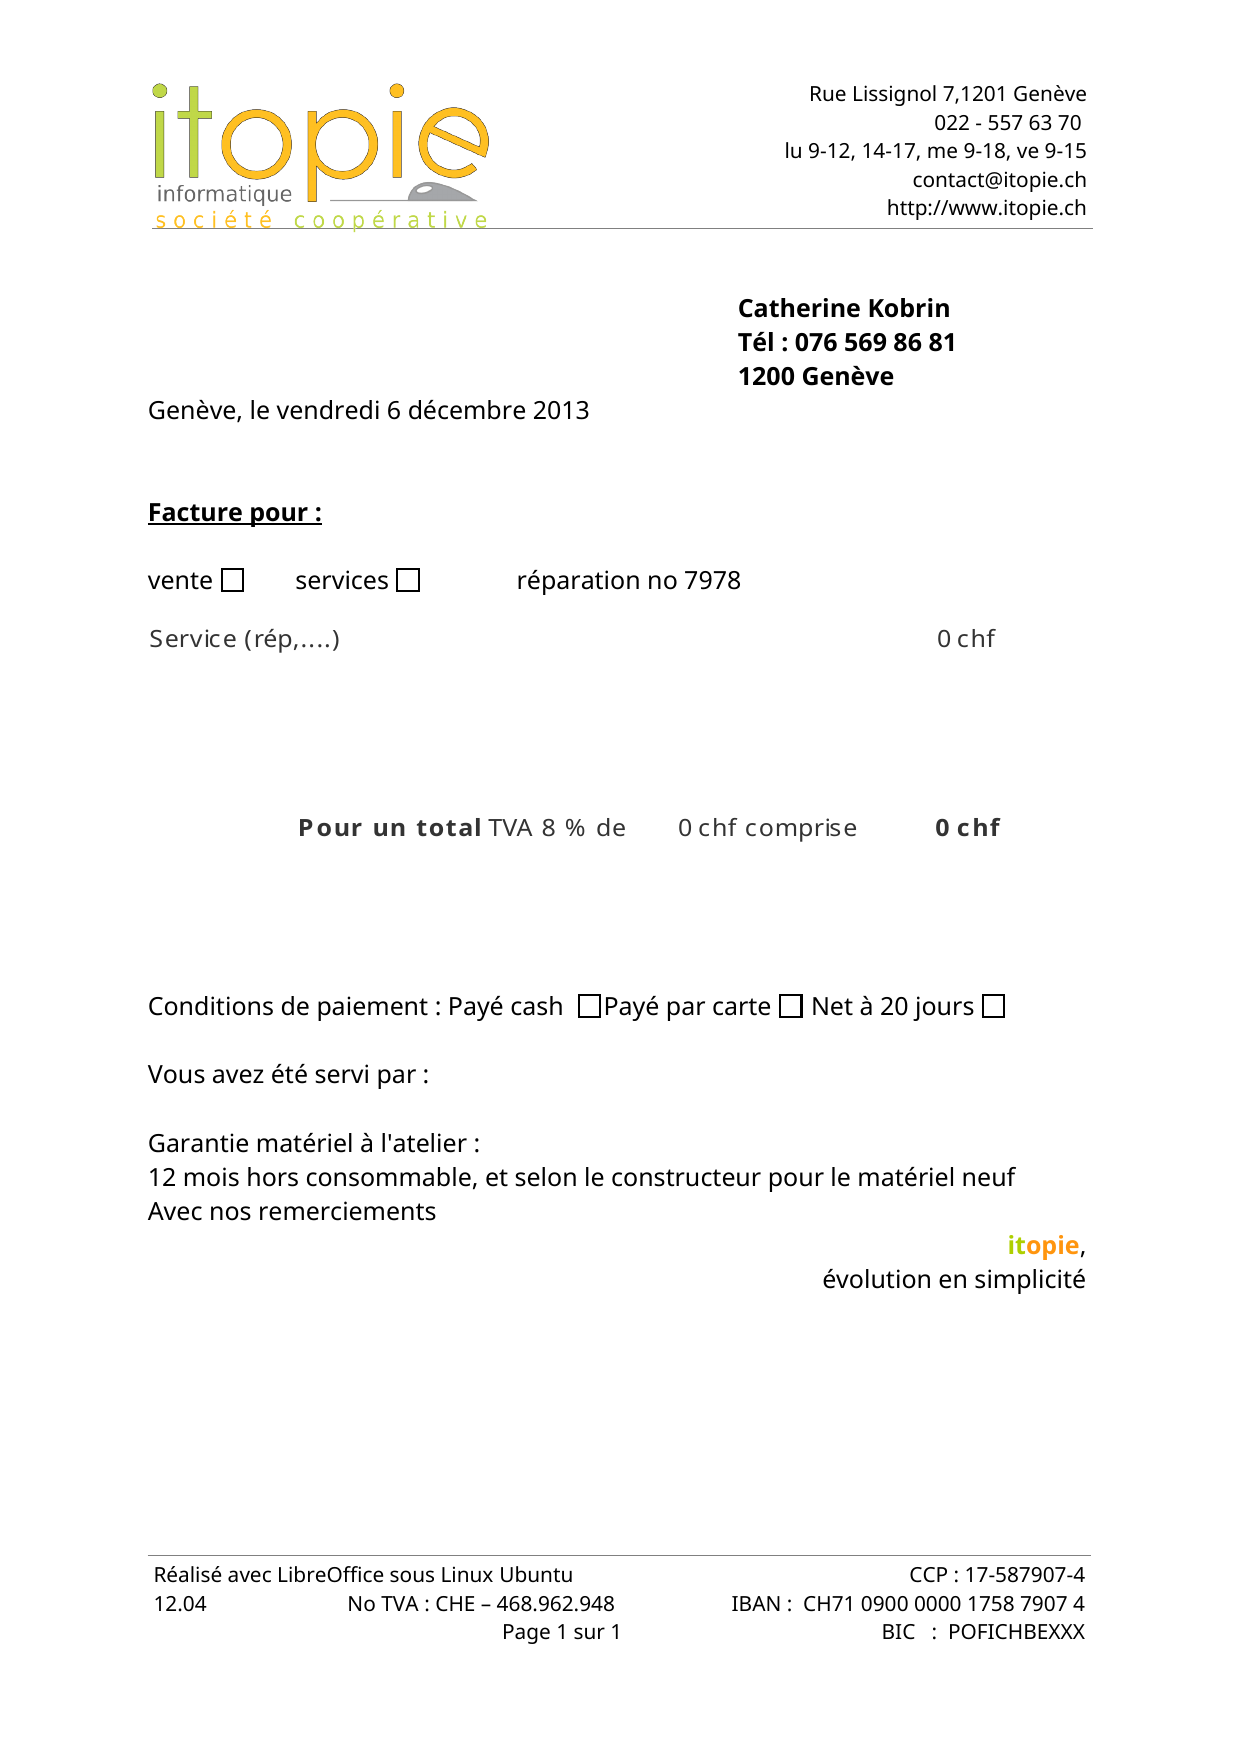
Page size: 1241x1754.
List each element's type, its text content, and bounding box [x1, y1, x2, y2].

text Garantie matériel à l'atelier : [148, 1125, 1093, 1159]
text Catherine Kobrin [148, 290, 1093, 324]
text Genève, le vendredi 6 décembre 2013 [148, 392, 1093, 427]
text itopie, [148, 1227, 1093, 1262]
picture [138, 72, 500, 244]
text Avec nos remerciements [148, 1193, 1093, 1227]
text vente services réparation no 7978 [148, 563, 1093, 597]
text Vous avez été servi par : [148, 1057, 1093, 1091]
text 1200 Genève [148, 358, 1093, 392]
text Conditions de paiement : Payé cash Payé par carte Net à 20 jours [148, 989, 1093, 1023]
text Facture pour : [148, 495, 1093, 529]
text Tél : 076 569 86 81 [148, 324, 1093, 358]
text 12 mois hors consommable, et selon le constructeur pour le matériel neuf [148, 1159, 1093, 1193]
text évolution en simplicité [148, 1262, 1093, 1296]
